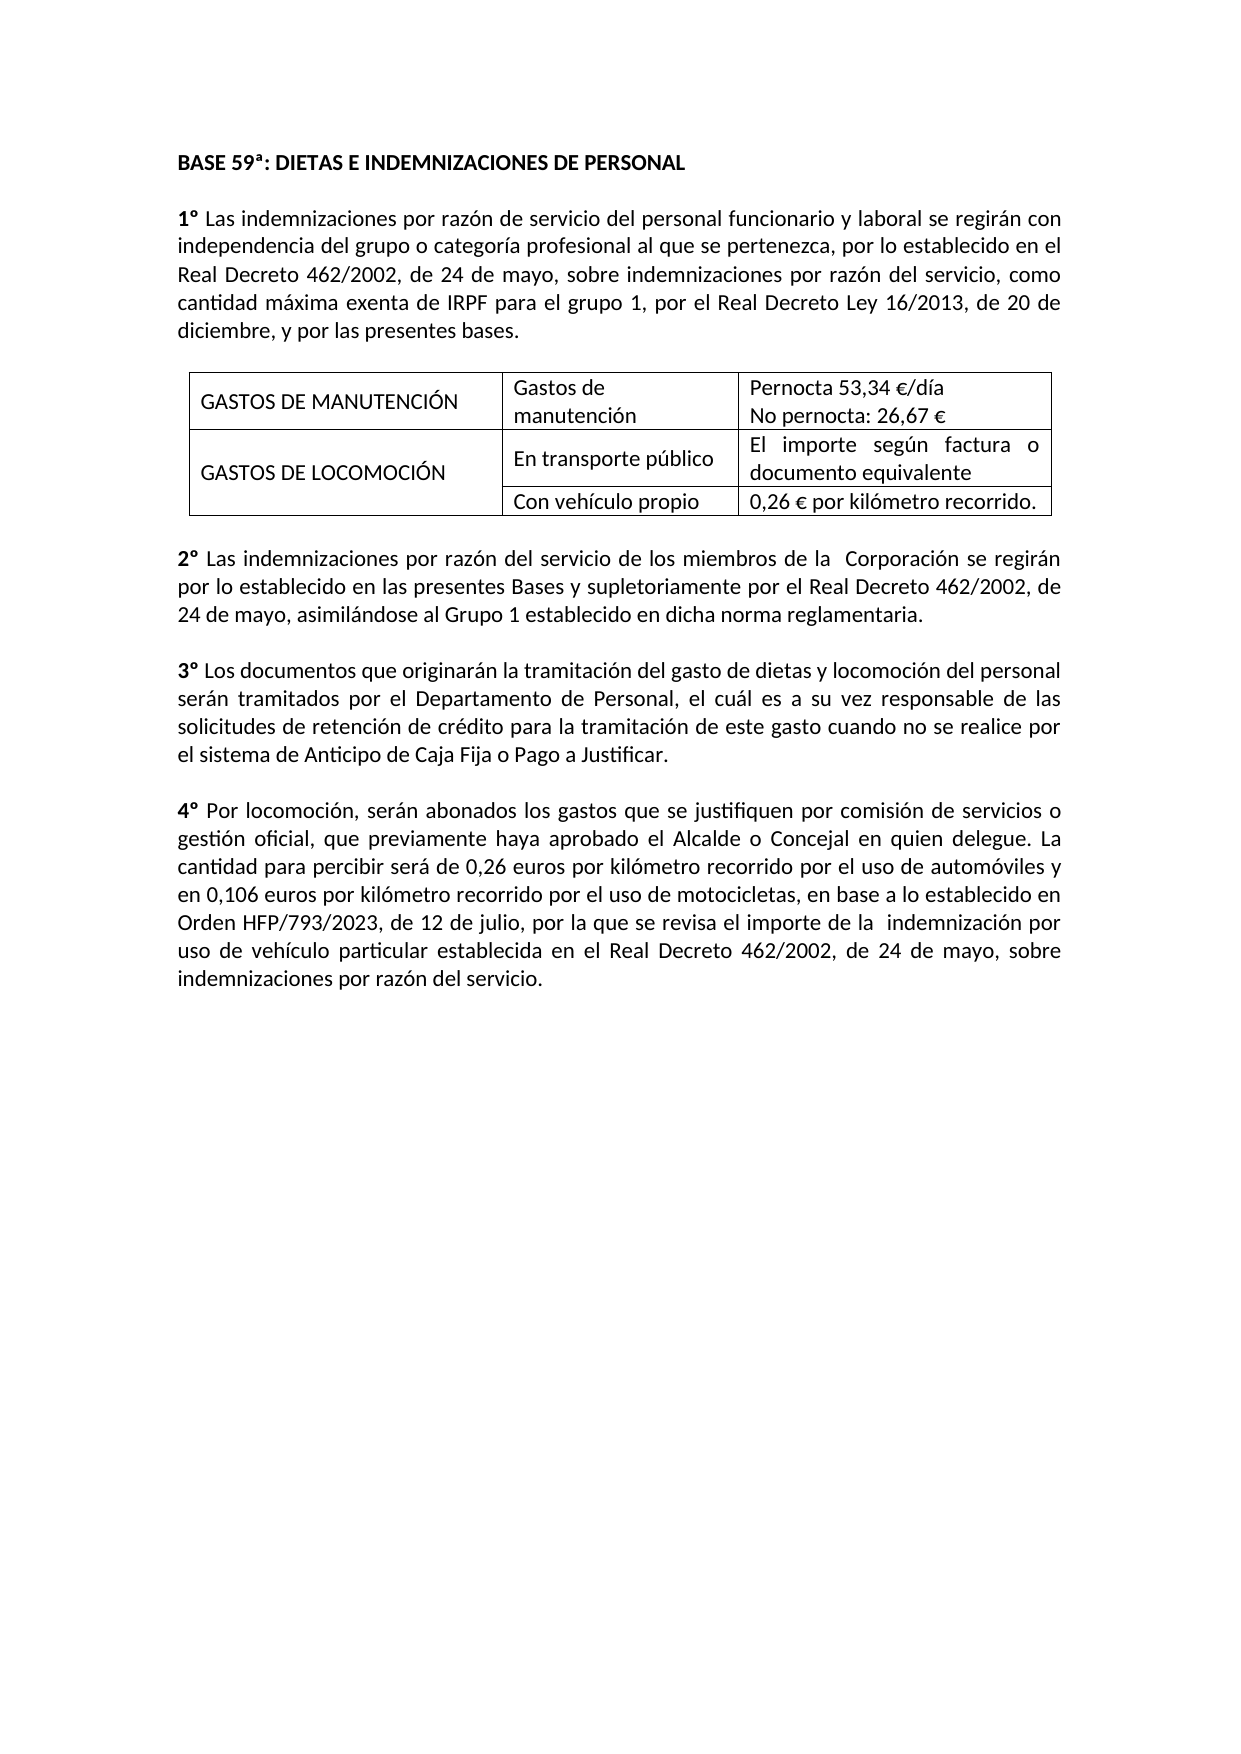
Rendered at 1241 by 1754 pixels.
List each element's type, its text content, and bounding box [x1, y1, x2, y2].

text 4º Por locomoción, serán abonados los gastos que se justifiquen por comisión de servicios o gestión oficial, que previamente haya aprobado el Alcalde o Concejal en quien delegue. La cantidad para percibir será de 0,26 euros por kilómetro recorrido por el uso de automóviles y en 0,106 euros por kilómetro recorrido por el uso de motocicletas, en base a lo establecido en Orden HFP/793/2023, de 12 de julio, por la que se revisa el importe de la indemnización por uso de vehículo particular establecida en el Real Decreto 462/2002, de 24 de mayo, sobre indemnizaciones por razón del servicio. [177, 796, 1063, 992]
table_header Pernocta 53,34 €/día No pernocta: 26,67 € [739, 373, 1051, 429]
table_cell 0,26 € por kilómetro recorrido. [739, 487, 1051, 515]
table_cell El importe según factura o documento equivalente [739, 430, 1051, 486]
table_header Gastos de manutención [503, 373, 738, 429]
text 2º Las indemnizaciones por razón del servicio de los miembros de la Corporación se regirán por lo establecido en las presentes Bases y supletoriamente por el Real Decreto 462/2002, de 24 de mayo, asimilándose al Grupo 1 establecido en dicha norma reglamentaria. [177, 544, 1063, 628]
text 1º Las indemnizaciones por razón de servicio del personal funcionario y laboral se regirán con independencia del grupo o categoría profesional al que se pertenezca, por lo establecido en el Real Decreto 462/2002, de 24 de mayo, sobre indemnizaciones por razón del servicio, como cantidad máxima exenta de IRPF para el grupo 1, por el Real Decreto Ley 16/2013, de 20 de diciembre, y por las presentes bases. [177, 204, 1063, 344]
text 3º Los documentos que originarán la tramitación del gasto de dietas y locomoción del personal serán tramitados por el Departamento de Personal, el cuál es a su vez responsable de las solicitudes de retención de crédito para la tramitación de este gasto cuando no se realice por el sistema de Anticipo de Caja Fija o Pago a Justificar. [177, 656, 1063, 768]
table_header GASTOS DE MANUTENCIÓN [190, 373, 502, 429]
table_cell En transporte público [503, 430, 738, 486]
table_cell GASTOS DE LOCOMOCIÓN [190, 430, 502, 515]
text BASE 59ª: DIETAS E INDEMNIZACIONES DE PERSONAL [177, 148, 1063, 176]
table_cell Con vehículo propio [503, 487, 738, 515]
